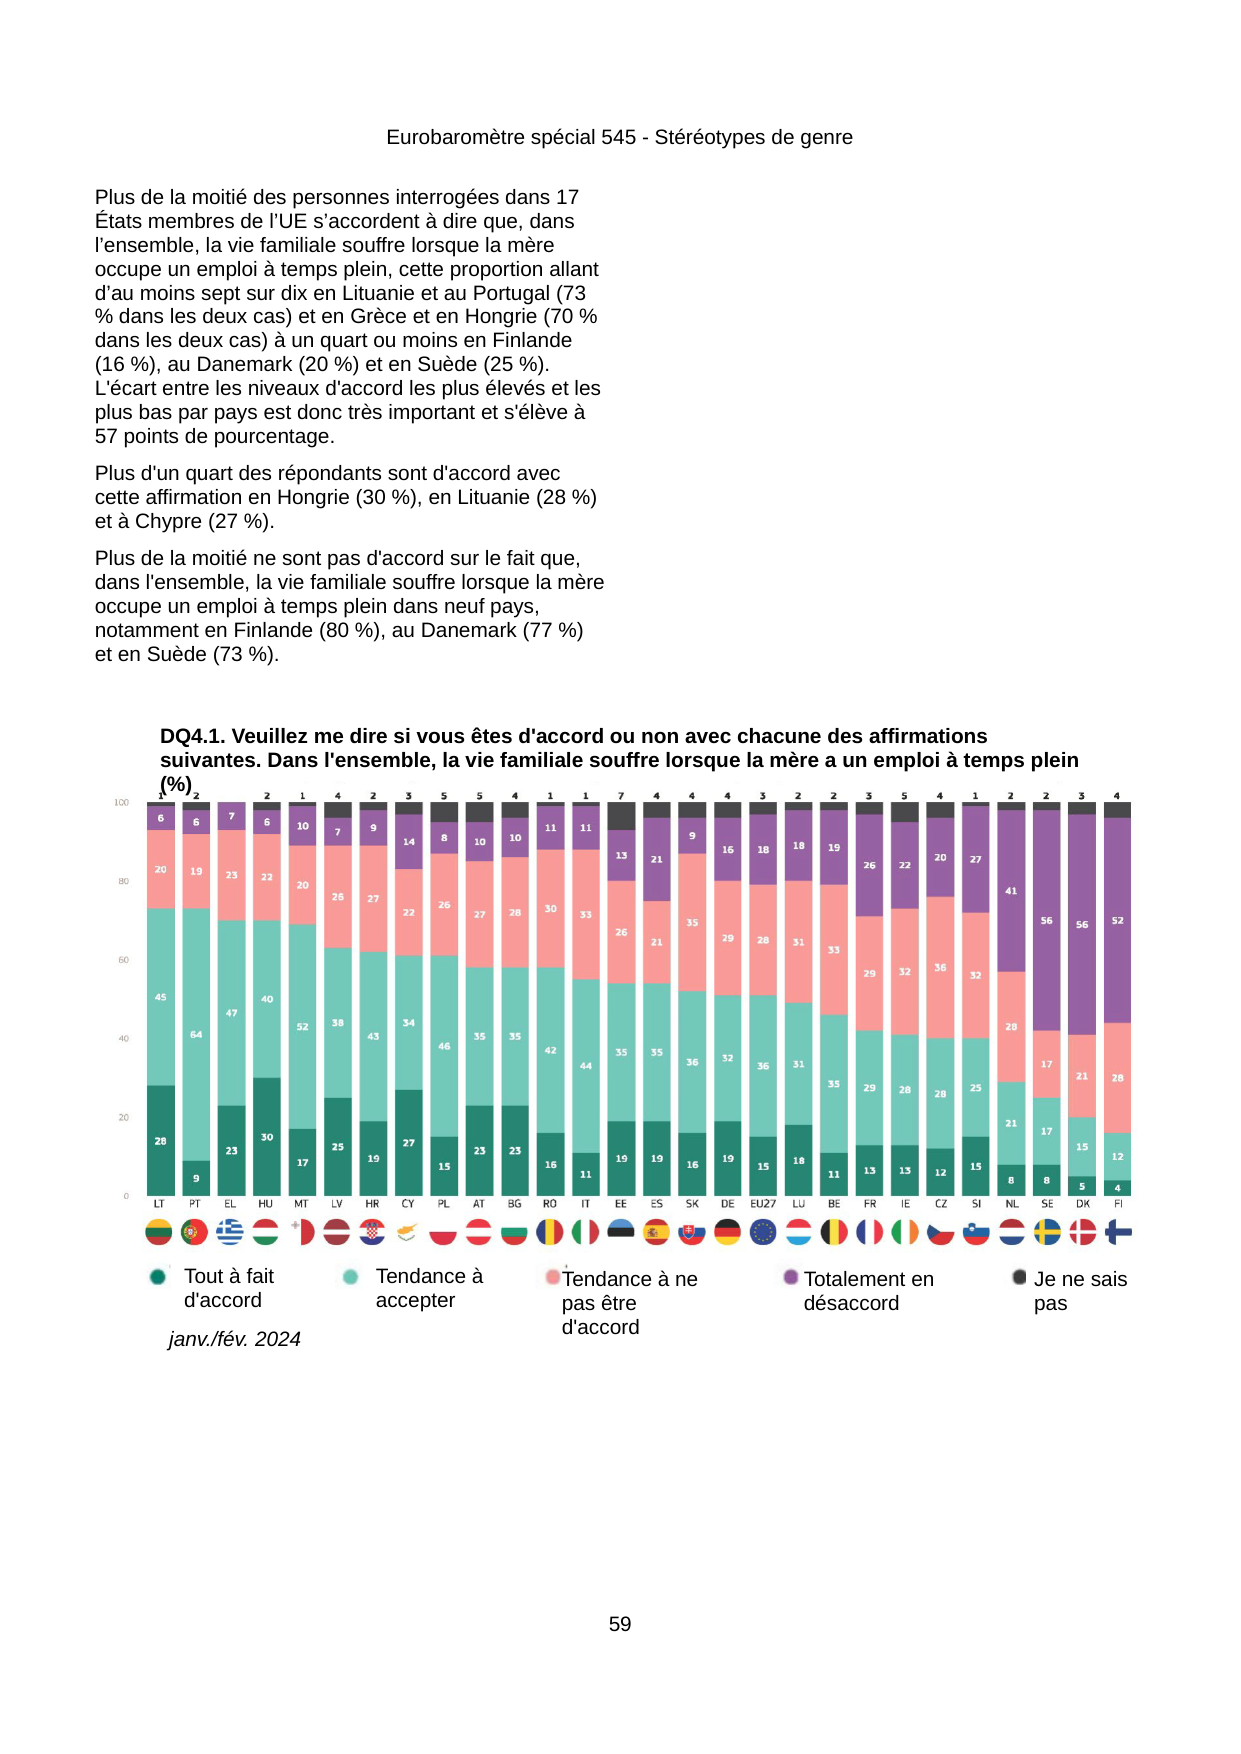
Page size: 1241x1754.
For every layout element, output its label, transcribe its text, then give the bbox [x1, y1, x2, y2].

picture [103, 781, 1138, 1256]
text Plus d'un quart des répondants sont d'accord avec cette affirmation en Hongrie (30 %), en Lituanie (28 %) et à Chypre (27 %). [94, 461, 605, 533]
picture [139, 1258, 1026, 1289]
text Plus de la moitié ne sont pas d'accord sur le fait que, dans l'ensemble, la vie familiale souffre lorsque la mère occupe un emploi à temps plein dans neuf pays, notamment en Finlande (80 %), au Danemark (77 %) et en Suède (73 %). [94, 546, 605, 666]
text Plus de la moitié des personnes interrogées dans 17 États membres de l’UE s’accordent à dire que, dans l’ensemble, la vie familiale souffre lorsque la mère occupe un emploi à temps plein, cette proportion allant d’au moins sept sur dix en Lituanie et au Portugal (73 % dans les deux cas) et en Grèce et en Hongrie (70 % dans les deux cas) à un quart ou moins en Finlande (16 %), au Danemark (20 %) et en Suède (25 %). L'écart entre les niveaux d'accord les plus élevés et les plus bas par pays est donc très important et s'élève à 57 points de pourcentage. [94, 184, 605, 448]
